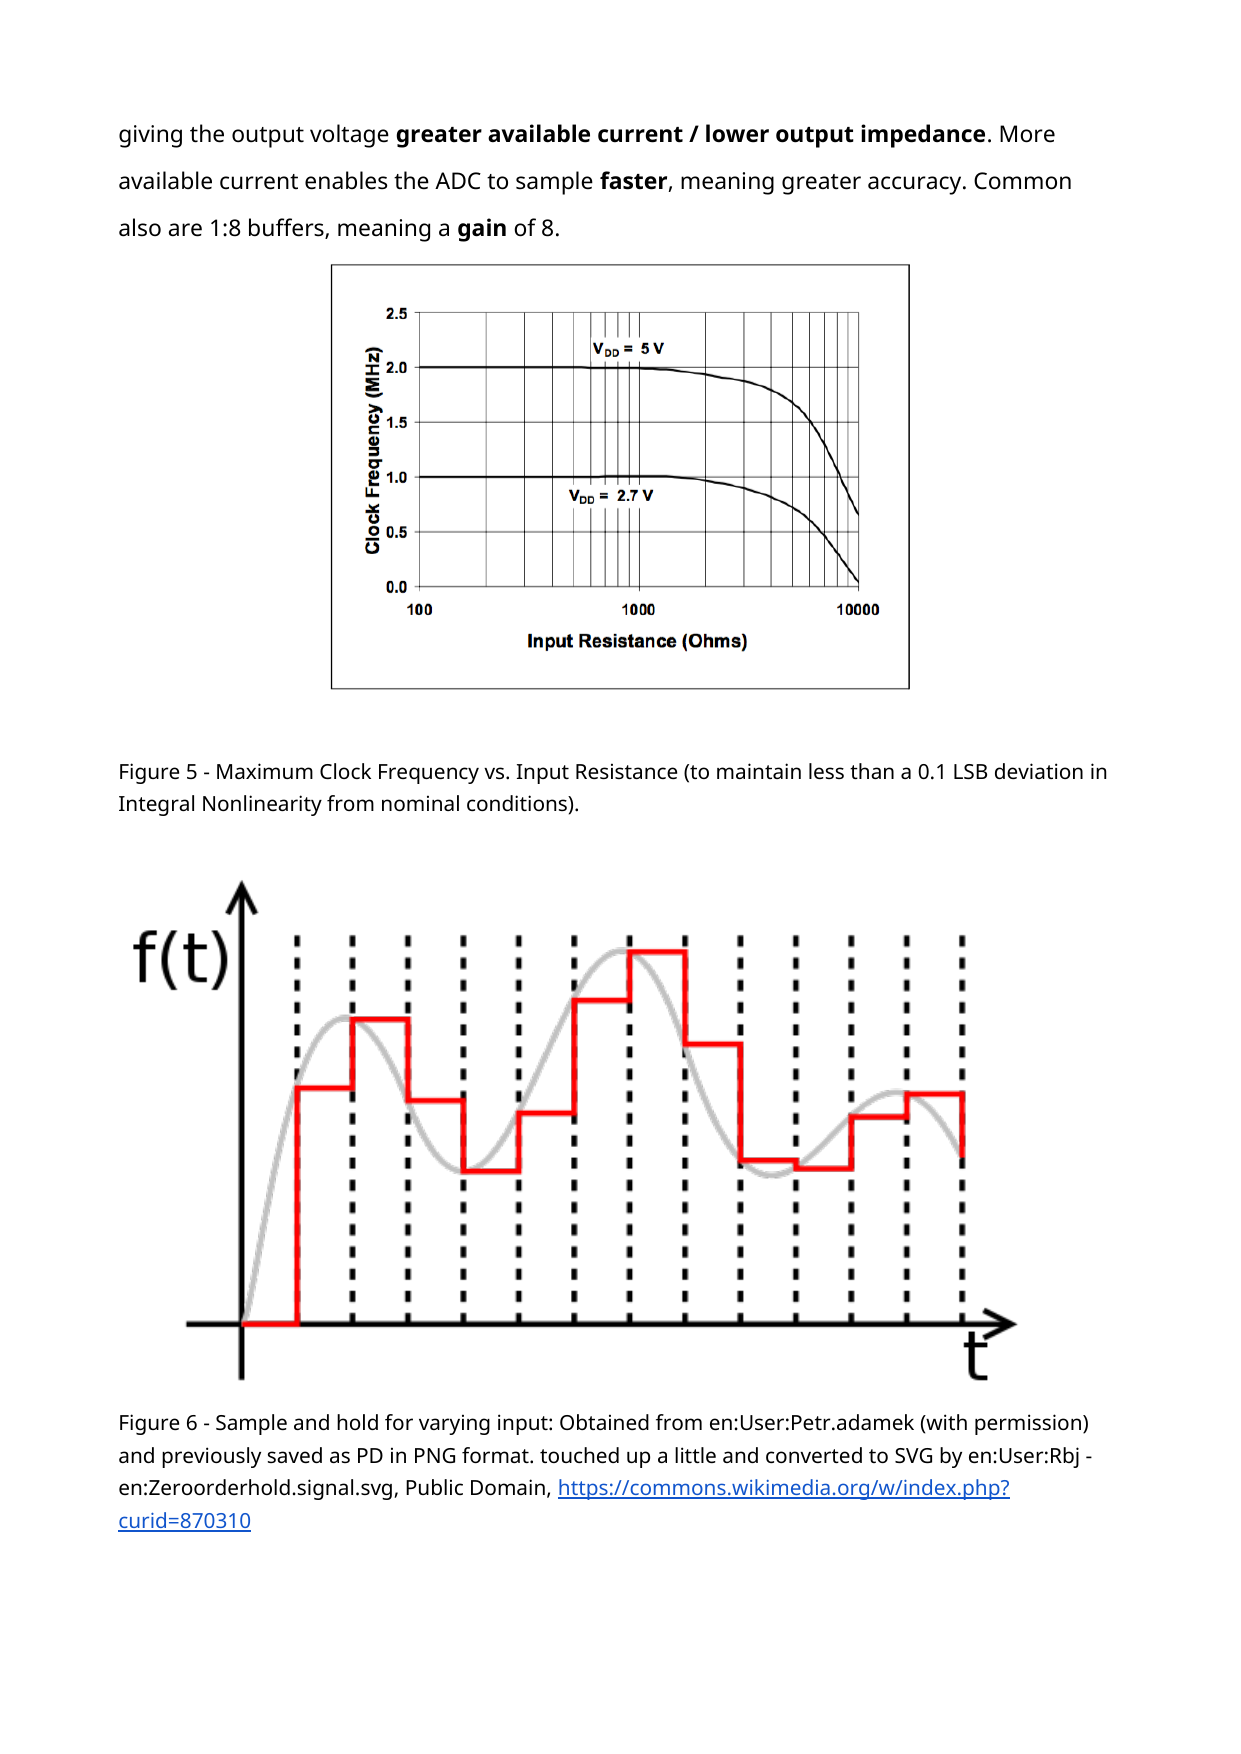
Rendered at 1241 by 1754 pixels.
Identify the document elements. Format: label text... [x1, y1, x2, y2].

text Figure 6 - Sample and hold for varying input: Obtained from en:User:Petr.adamek (with permission) and previously saved as PD in PNG format. touched up a little and converted to SVG by en:User:Rbj - en:Zeroorderhold.signal.svg, Public Domain, https://commons.wikimedia.org/w/index.php?curid=870310 [118, 1408, 1122, 1534]
picture [326, 258, 914, 695]
picture [118, 869, 1033, 1393]
text Figure 5 - Maximum Clock Frequency vs. Input Resistance (to maintain less than a 0.1 LSB deviation in Integral Nonlinearity from nominal conditions). [118, 757, 1122, 818]
text giving the output voltage greater available current / lower output impedance. More available current enables the ADC to sample faster, meaning greater accuracy. Common also are 1:8 buffers, meaning a gain of 8. [118, 118, 1122, 243]
